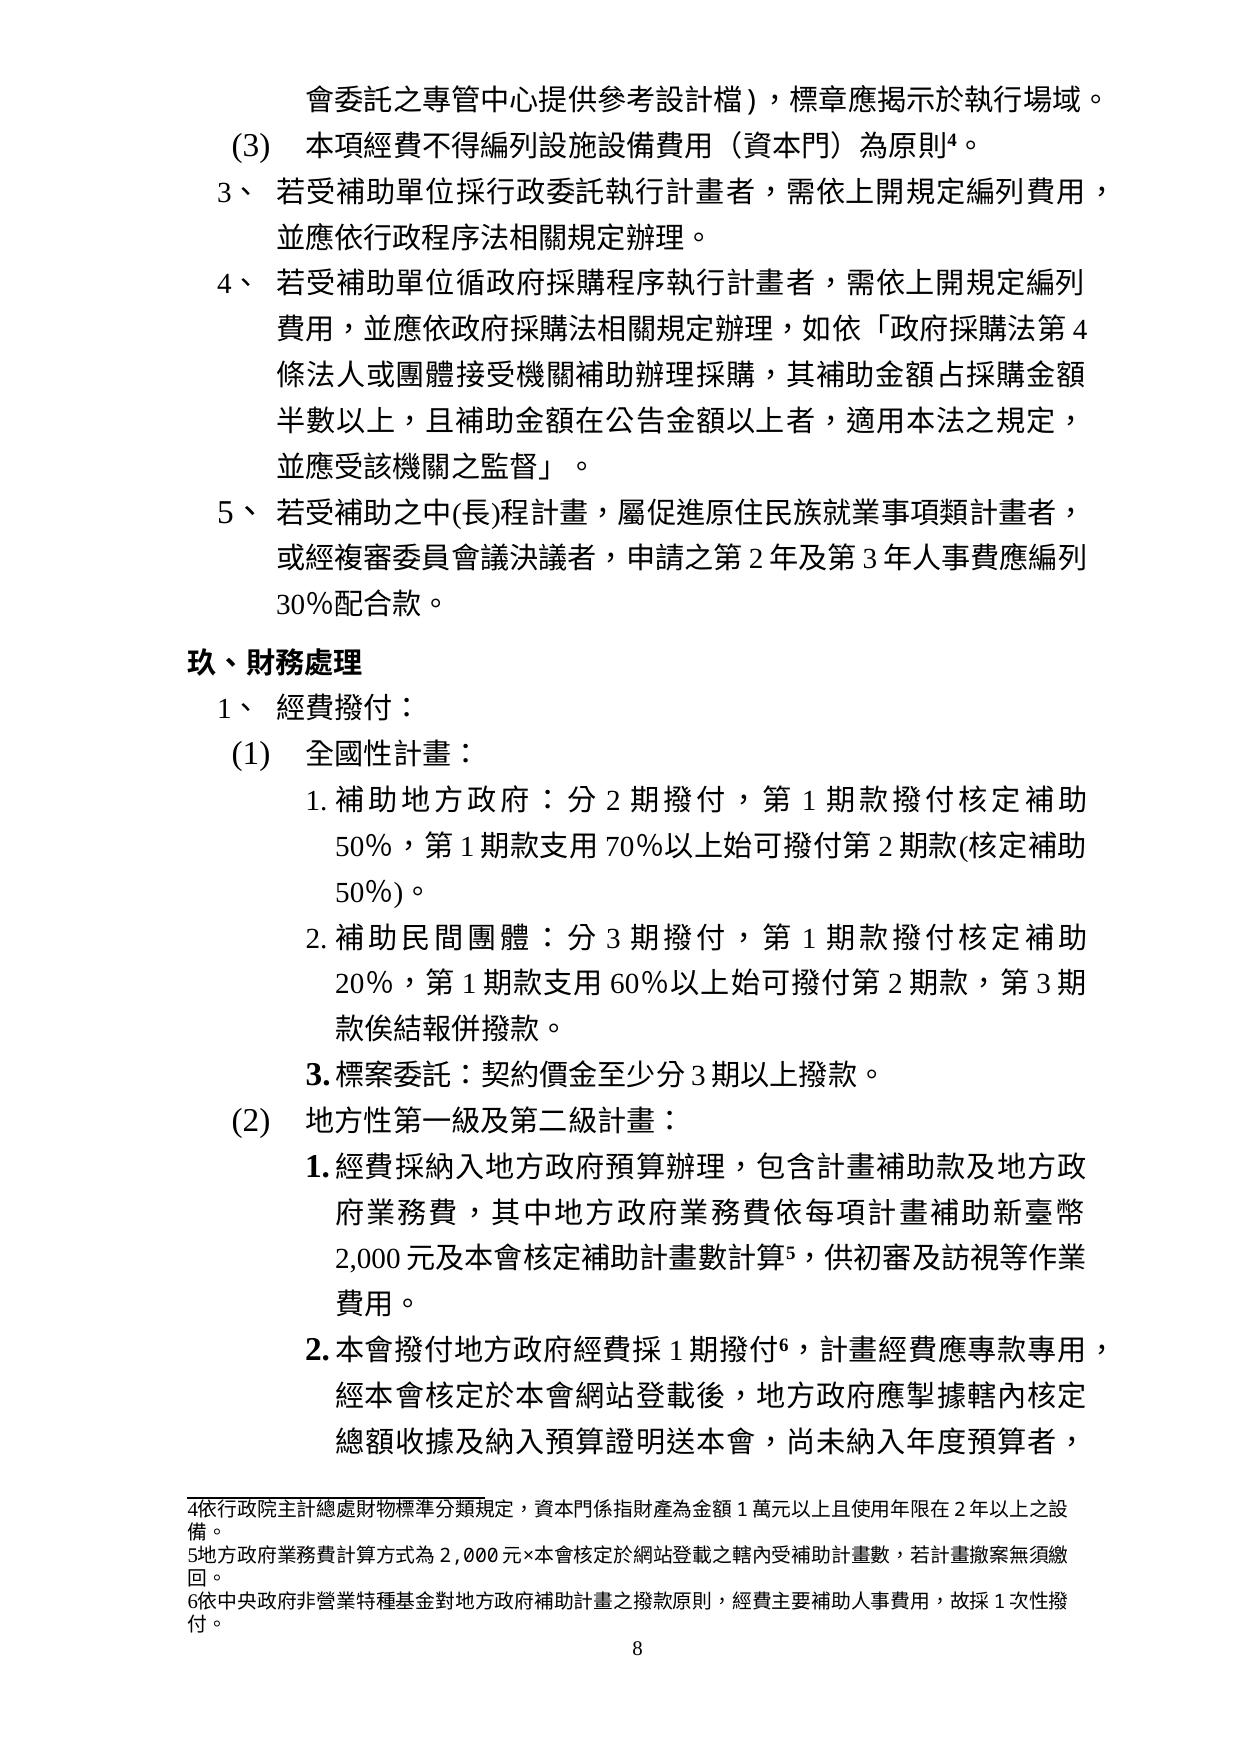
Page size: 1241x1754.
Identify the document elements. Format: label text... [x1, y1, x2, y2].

list 依行政院主計總處財物標準分類規定，資本門係指財產為金額1萬元以上且使用年限在2年以上之設備。 [187, 1498, 1087, 1544]
list 全國性計畫： [231, 728, 1087, 774]
list 地方性第一級及第二級計畫： [231, 1095, 1087, 1141]
list 經費採納入地方政府預算辦理，包含計畫補助款及地方政府業務費，其中地方政府業務費依每項計畫補助新臺幣2,000元及本會核定補助計畫數計算，供初審及訪視等作業費用。 [305, 1141, 1087, 1324]
list 本會撥付地方政府經費採1期撥付，計畫經費應專款專用，經本會核定於本會網站登載後，地方政府應掣據轄內核定總額收據及納入預算證明送本會，尚未納入年度預算者，須另附同意墊付函，申領款項。 [305, 1324, 1087, 1461]
list 若受補助之中(長)程計畫，屬促進原住民族就業事項類計畫者，或經複審委員會議決議者，申請之第2年及第3年人事費應編列30％配合款。 [217, 486, 1087, 624]
list 補助民間團體：分3期撥付，第1期款撥付核定補助20％，第1期款支用60％以上始可撥付第2期款，第3期款俟結報併撥款。 [305, 911, 1087, 1049]
list 若受補助單位採行政委託執行計畫者，需依上開規定編列費用，並應依行政程序法相關規定辦理。 [217, 166, 1087, 257]
list 財務處理 [187, 636, 1087, 682]
list 補助地方政府：分2期撥付，第1期款撥付核定補助50％，第1期款支用70％以上始可撥付第2期款(核定補助50％)。 [305, 774, 1087, 911]
list 依中央政府非營業特種基金對地方政府補助計畫之撥款原則，經費主要補助人事費用，故採1次性撥付。 [187, 1590, 1087, 1636]
list 經費撥付： [217, 682, 1087, 728]
list 標案委託：契約價金至少分3期以上撥款。 [305, 1049, 1087, 1095]
list 地方政府業務費計算方式為2,000元×本會核定於網站登載之轄內受補助計畫數，若計畫撤案無須繳回。 [187, 1544, 1087, 1590]
list 應編列公益彩券回饋金補助之識別標章製作經費(由本會或本會委託之專管中心提供參考設計檔)，標章應揭示於執行場域。 [231, 74, 1087, 120]
list 若受補助單位循政府採購程序執行計畫者，需依上開規定編列費用，並應依政府採購法相關規定辦理，如依「政府採購法第4條法人或團體接受機關補助辦理採購，其補助金額占採購金額半數以上，且補助金額在公告金額以上者，適用本法之規定，並應受該機關之監督」。 [217, 257, 1087, 486]
list 本項經費不得編列設施設備費用（資本門）為原則。 [231, 120, 1087, 166]
